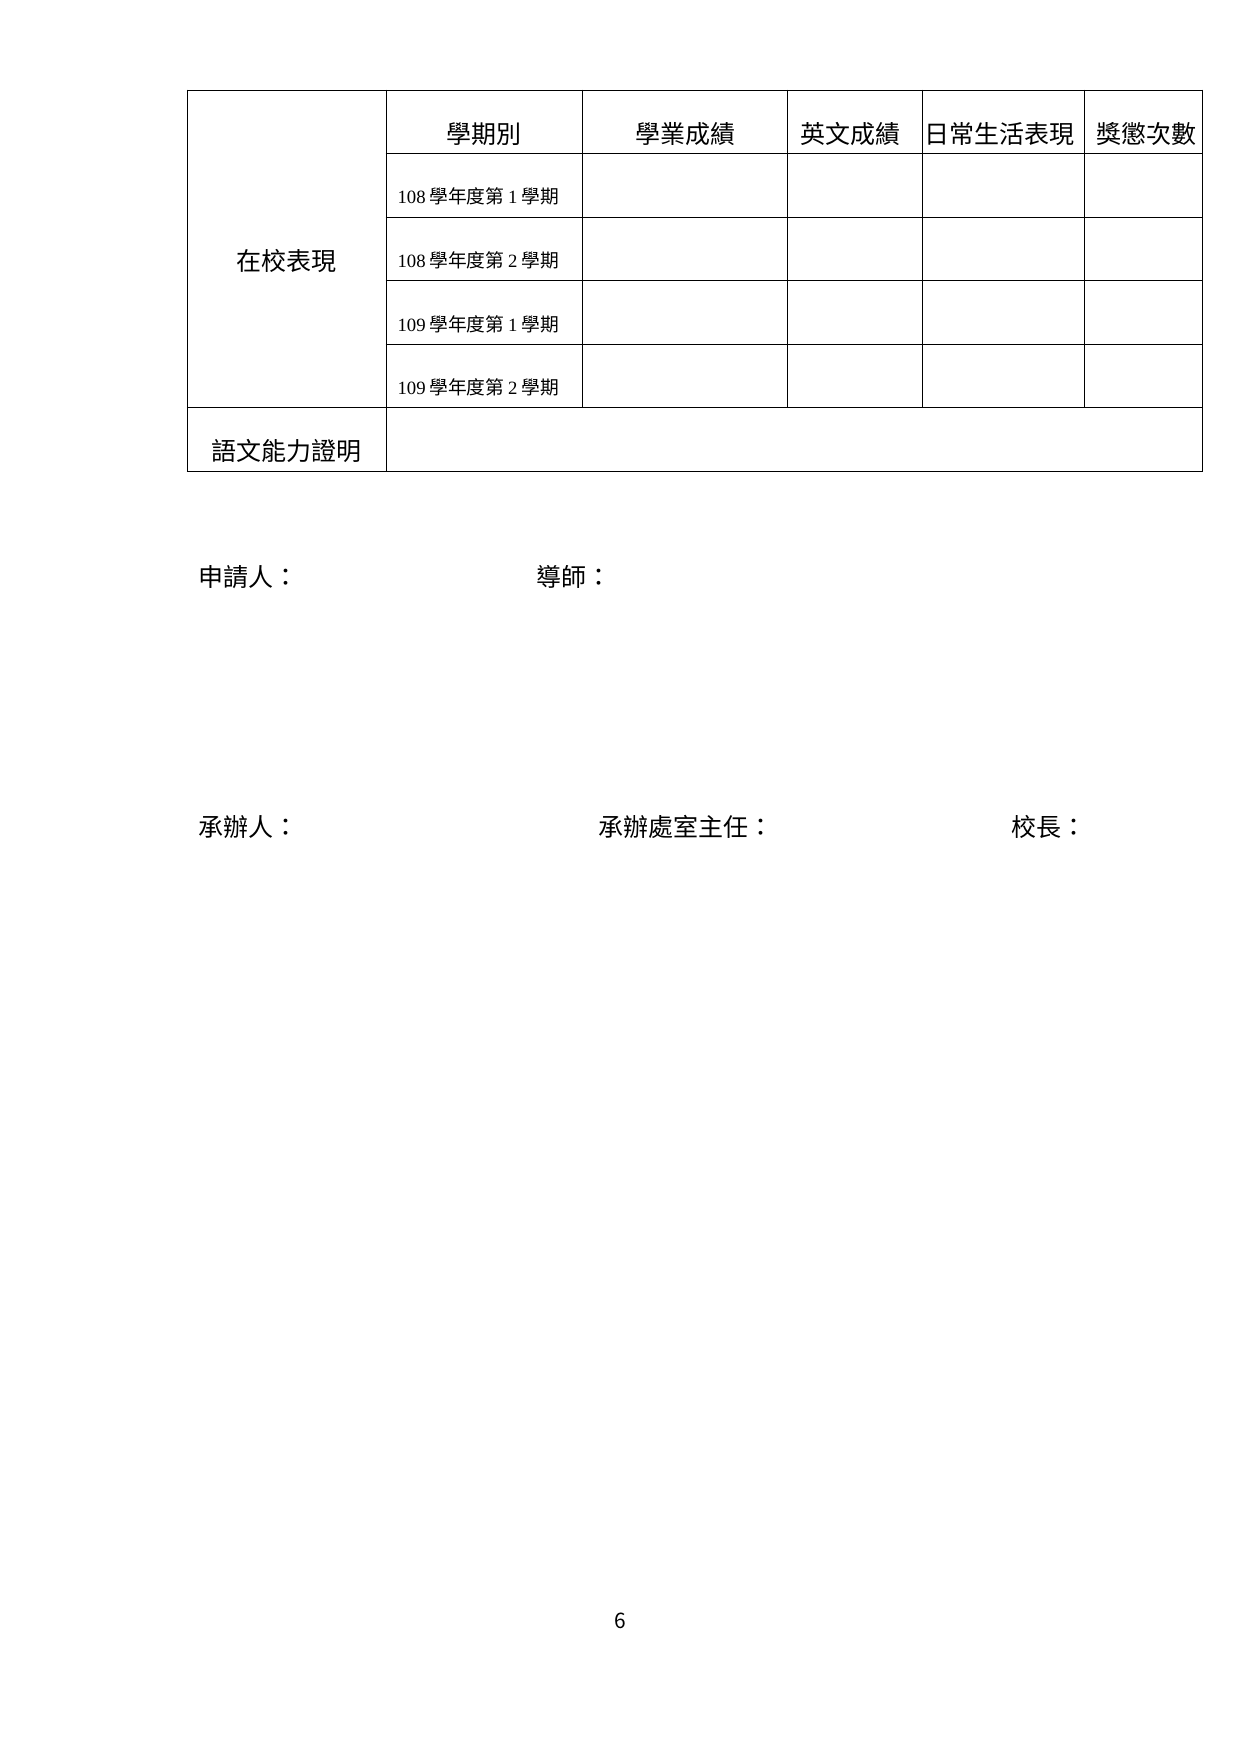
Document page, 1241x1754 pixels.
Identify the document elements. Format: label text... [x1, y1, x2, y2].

table_cell [1085, 281, 1202, 344]
table_cell 申請人： 導師： 承辦人： 承辦處室主任： 校長： [187, 472, 1202, 847]
table_cell [583, 154, 787, 217]
table_cell 109學年度第1學期 [387, 281, 582, 344]
table_cell 日常生活表現 [923, 91, 1084, 153]
table_cell [923, 345, 1084, 407]
table_cell 109學年度第2學期 [387, 345, 582, 407]
table_cell [583, 281, 787, 344]
table_cell 學業成績 [583, 91, 787, 153]
table_cell 在校表現 [188, 91, 386, 407]
table_cell [788, 154, 922, 217]
table_cell [1085, 345, 1202, 407]
table_cell [923, 154, 1084, 217]
table_cell 獎懲次數 [1085, 91, 1202, 153]
table_cell [923, 218, 1084, 280]
table_cell 學期別 [387, 91, 582, 153]
table_cell [1085, 218, 1202, 280]
table_cell [583, 218, 787, 280]
table_cell [788, 218, 922, 280]
table_cell 英文成績 [788, 91, 922, 153]
table_cell [583, 345, 787, 407]
table_cell 108學年度第1學期 [387, 154, 582, 217]
table_cell [387, 408, 1202, 471]
table_cell [788, 345, 922, 407]
table_cell 108學年度第2學期 [387, 218, 582, 280]
table_cell [1085, 154, 1202, 217]
table_cell [788, 281, 922, 344]
table_cell 語文能力證明 [188, 408, 386, 471]
table_cell [923, 281, 1084, 344]
